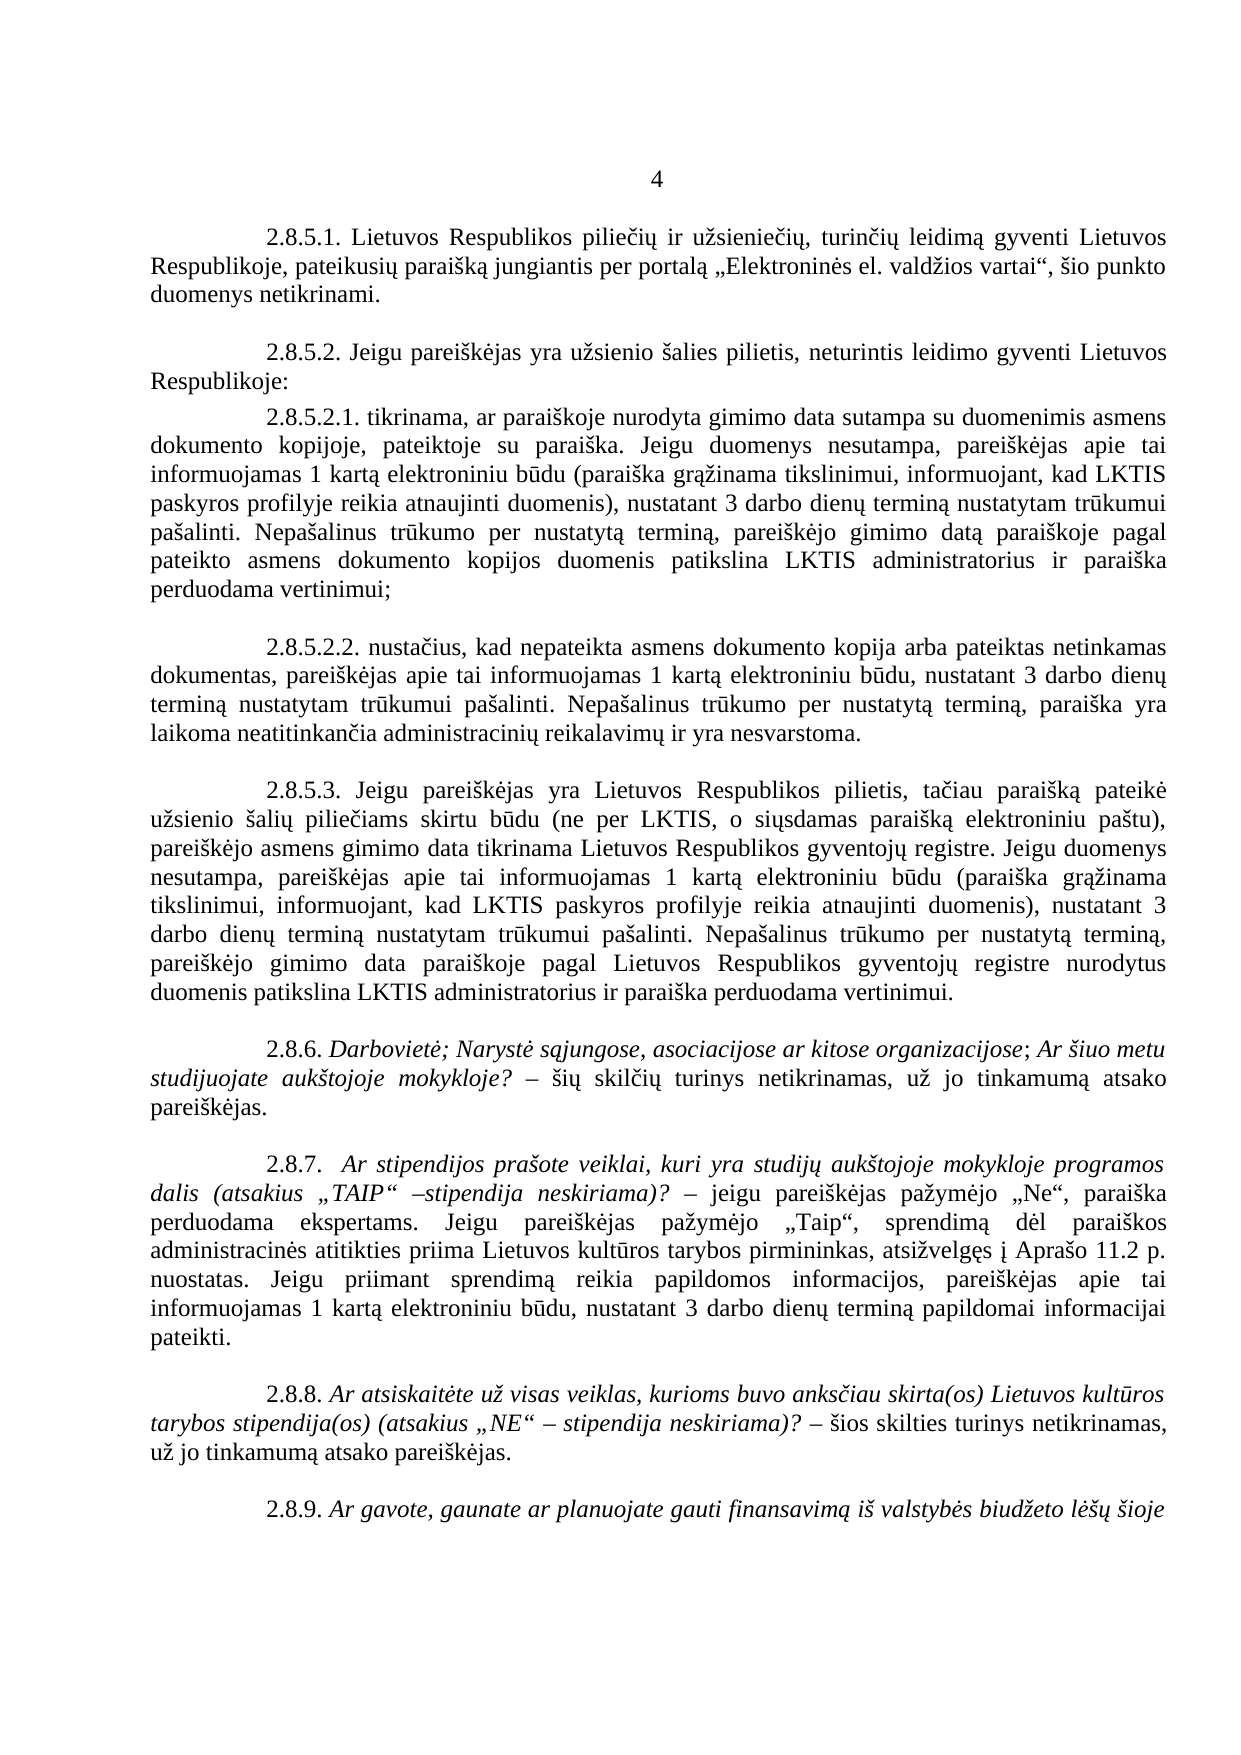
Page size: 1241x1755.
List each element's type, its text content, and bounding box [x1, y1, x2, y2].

text 2.8.5.2. Jeigu pareiškėjas yra užsienio šalies pilietis, neturintis leidimo gyventi Lietuvos Respublikoje: [150, 337, 1167, 394]
text 2.8.7. Ar stipendijos prašote veiklai, kuri yra studijų aukštojoje mokykloje programos dalis (atsakius „TAIP“ –stipendija neskiriama)? – jeigu pareiškėjas pažymėjo „Ne“, paraiška perduodama ekspertams. Jeigu pareiškėjas pažymėjo „Taip“, sprendimą dėl paraiškos administracinės atitikties priima Lietuvos kultūros tarybos pirmininkas, atsižvelgęs į Aprašo 11.2 p. nuostatas. Jeigu priimant sprendimą reikia papildomos informacijos, pareiškėjas apie tai informuojamas 1 kartą elektroniniu būdu, nustatant 3 darbo dienų terminą papildomai informacijai pateikti. [150, 1149, 1167, 1351]
text 2.8.5.1. Lietuvos Respublikos piliečių ir užsieniečių, turinčių leidimą gyventi Lietuvos Respublikoje, pateikusių paraišką jungiantis per portalą „Elektroninės el. valdžios vartai“, šio punkto duomenys netikrinami. [150, 222, 1167, 308]
text 2.8.6. Darbovietė; Narystė sąjungose, asociacijose ar kitose organizacijose; Ar šiuo metu studijuojate aukštojoje mokykloje? – šių skilčių turinys netikrinamas, už jo tinkamumą atsako pareiškėjas. [150, 1034, 1167, 1121]
text 2.8.5.3. Jeigu pareiškėjas yra Lietuvos Respublikos pilietis, tačiau paraišką pateikė užsienio šalių piliečiams skirtu būdu (ne per LKTIS, o siųsdamas paraišką elektroniniu paštu), pareiškėjo asmens gimimo data tikrinama Lietuvos Respublikos gyventojų registre. Jeigu duomenys nesutampa, pareiškėjas apie tai informuojamas 1 kartą elektroniniu būdu (paraiška grąžinama tikslinimui, informuojant, kad LKTIS paskyros profilyje reikia atnaujinti duomenis), nustatant 3 darbo dienų terminą nustatytam trūkumui pašalinti. Nepašalinus trūkumo per nustatytą terminą, pareiškėjo gimimo data paraiškoje pagal Lietuvos Respublikos gyventojų registre nurodytus duomenis patikslina LKTIS administratorius ir paraiška perduodama vertinimui. [150, 776, 1167, 1006]
text 2.8.8. Ar atsiskaitėte už visas veiklas, kurioms buvo anksčiau skirta(os) Lietuvos kultūros tarybos stipendija(os) (atsakius „NE“ – stipendija neskiriama)? – šios skilties turinys netikrinamas, už jo tinkamumą atsako pareiškėjas. [150, 1379, 1167, 1466]
text 2.8.5.2.1. tikrinama, ar paraiškoje nurodyta gimimo data sutampa su duomenimis asmens dokumento kopijoje, pateiktoje su paraiška. Jeigu duomenys nesutampa, pareiškėjas apie tai informuojamas 1 kartą elektroniniu būdu (paraiška grąžinama tikslinimui, informuojant, kad LKTIS paskyros profilyje reikia atnaujinti duomenis), nustatant 3 darbo dienų terminą nustatytam trūkumui pašalinti. Nepašalinus trūkumo per nustatytą terminą, pareiškėjo gimimo datą paraiškoje pagal pateikto asmens dokumento kopijos duomenis patikslina LKTIS administratorius ir paraiška perduodama vertinimui; [150, 402, 1167, 603]
text 2.8.9. Ar gavote, gaunate ar planuojate gauti finansavimą iš valstybės biudžeto lėšų šioje [150, 1494, 1167, 1523]
text 2.8.5.2.2. nustačius, kad nepateikta asmens dokumento kopija arba pateiktas netinkamas dokumentas, pareiškėjas apie tai informuojamas 1 kartą elektroniniu būdu, nustatant 3 darbo dienų terminą nustatytam trūkumui pašalinti. Nepašalinus trūkumo per nustatytą terminą, paraiška yra laikoma neatitinkančia administracinių reikalavimų ir yra nesvarstoma. [150, 632, 1167, 747]
